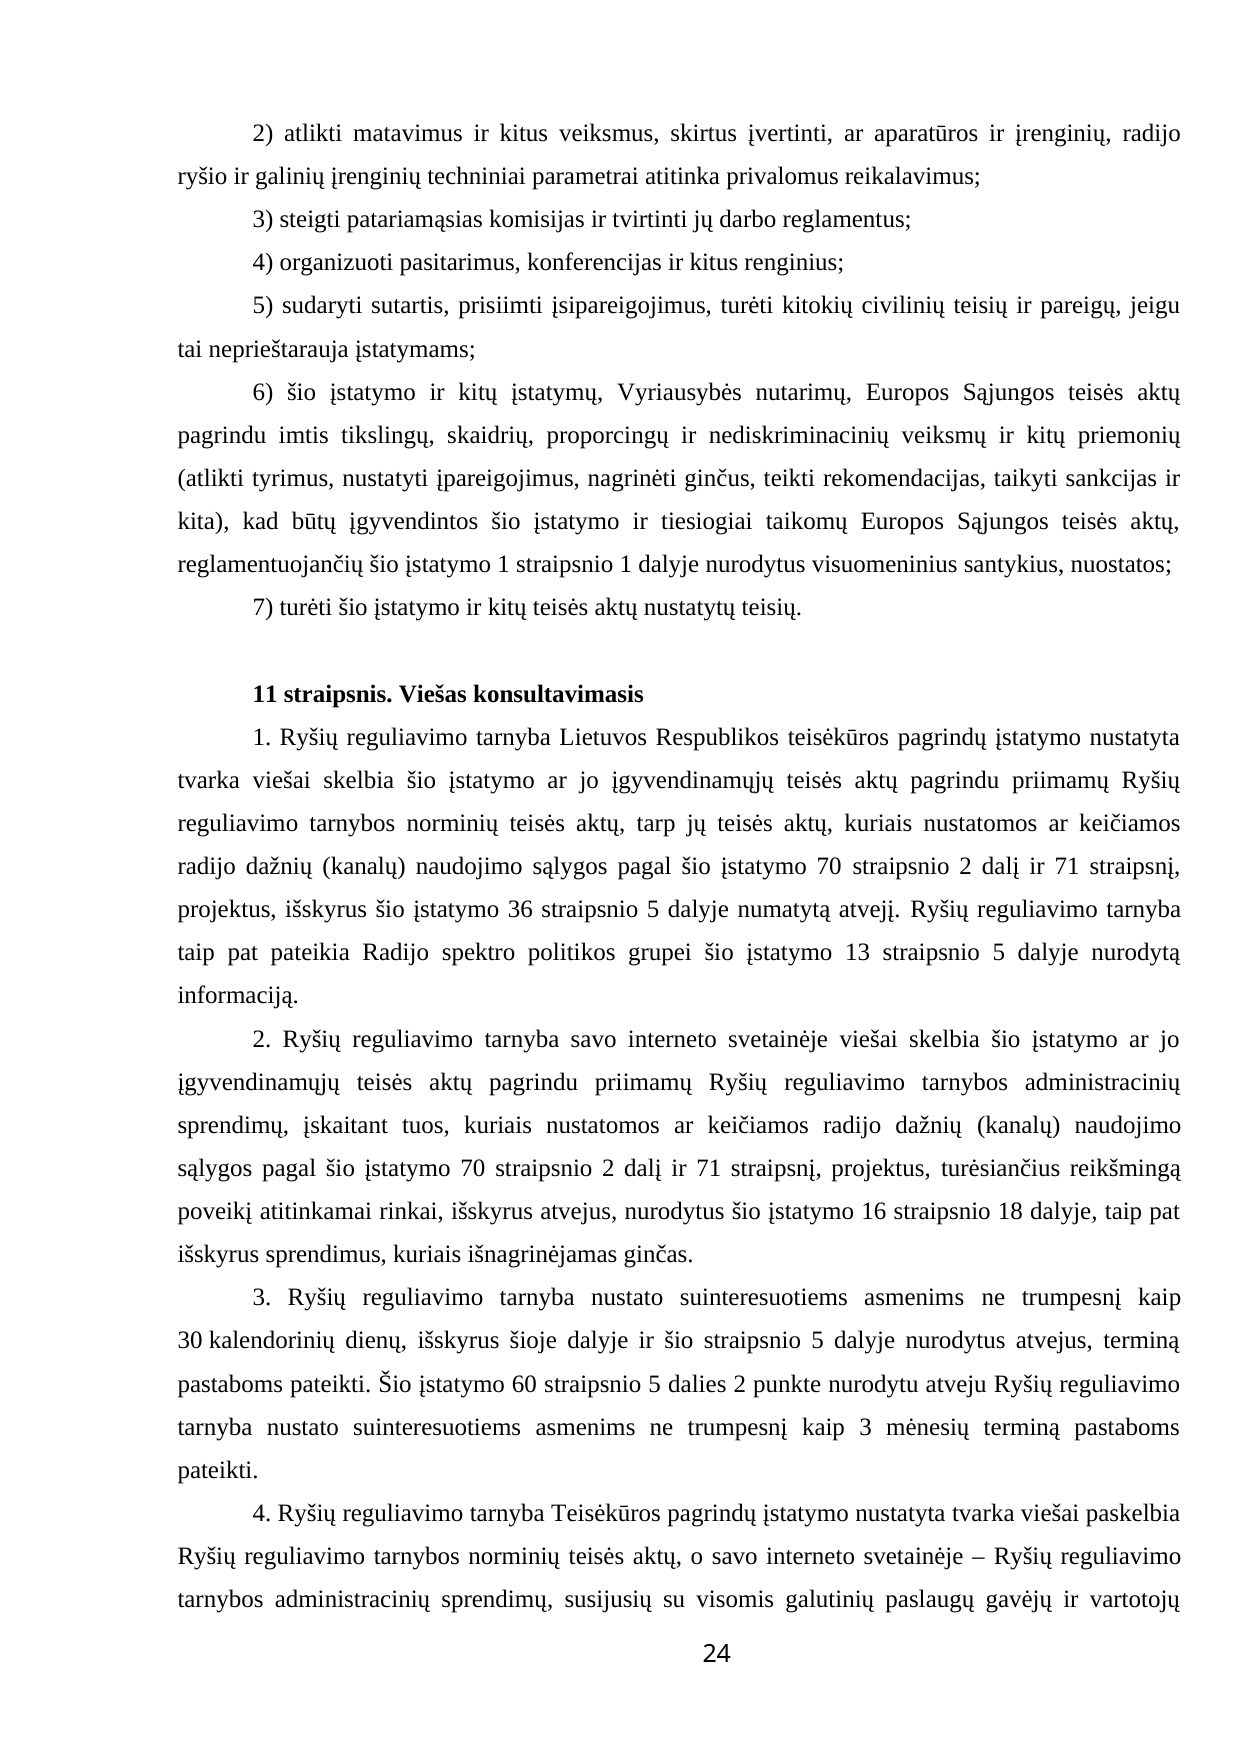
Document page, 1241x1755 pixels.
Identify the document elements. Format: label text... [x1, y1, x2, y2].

text 3) steigti patariamąsias komisijas ir tvirtinti jų darbo reglamentus; [177, 204, 1181, 233]
text 7) turėti šio įstatymo ir kitų teisės aktų nustatytų teisių. [177, 592, 1181, 621]
text 3. Ryšių reguliavimo tarnyba nustato suinteresuotiems asmenims ne trumpesnį kaip 30 kalendorinių dienų, išskyrus šioje dalyje ir šio straipsnio 5 dalyje nurodytus atvejus, terminą pastaboms pateikti. Šio įstatymo 60 straipsnio 5 dalies 2 punkte nurodytu atveju Ryšių reguliavimo tarnyba nustato suinteresuotiems asmenims ne trumpesnį kaip 3 mėnesių terminą pastaboms pateikti. [177, 1282, 1181, 1484]
text 11 straipsnis. Viešas konsultavimasis [177, 679, 1181, 707]
text 4) organizuoti pasitarimus, konferencijas ir kitus renginius; [177, 247, 1181, 276]
text 1. Ryšių reguliavimo tarnyba Lietuvos Respublikos teisėkūros pagrindų įstatymo nustatyta tvarka viešai skelbia šio įstatymo ar jo įgyvendinamųjų teisės aktų pagrindu priimamų Ryšių reguliavimo tarnybos norminių teisės aktų, tarp jų teisės aktų, kuriais nustatomos ar keičiamos radijo dažnių (kanalų) naudojimo sąlygos pagal šio įstatymo 70 straipsnio 2 dalį ir 71 straipsnį, projektus, išskyrus šio įstatymo 36 straipsnio 5 dalyje numatytą atvejį. Ryšių reguliavimo tarnyba taip pat pateikia Radijo spektro politikos grupei šio įstatymo 13 straipsnio 5 dalyje nurodytą informaciją. [177, 722, 1181, 1009]
text 2) atlikti matavimus ir kitus veiksmus, skirtus įvertinti, ar aparatūros ir įrenginių, radijo ryšio ir galinių įrenginių techniniai parametrai atitinka privalomus reikalavimus; [177, 118, 1181, 190]
text 2. Ryšių reguliavimo tarnyba savo interneto svetainėje viešai skelbia šio įstatymo ar jo įgyvendinamųjų teisės aktų pagrindu priimamų Ryšių reguliavimo tarnybos administracinių sprendimų, įskaitant tuos, kuriais nustatomos ar keičiamos radijo dažnių (kanalų) naudojimo sąlygos pagal šio įstatymo 70 straipsnio 2 dalį ir 71 straipsnį, projektus, turėsiančius reikšmingą poveikį atitinkamai rinkai, išskyrus atvejus, nurodytus šio įstatymo 16 straipsnio 18 dalyje, taip pat išskyrus sprendimus, kuriais išnagrinėjamas ginčas. [177, 1024, 1181, 1268]
text 4. Ryšių reguliavimo tarnyba Teisėkūros pagrindų įstatymo nustatyta tvarka viešai paskelbia Ryšių reguliavimo tarnybos norminių teisės aktų, o savo interneto svetainėje – Ryšių reguliavimo tarnybos administracinių sprendimų, susijusių su visomis galutinių paslaugų gavėjų ir vartotojų [177, 1498, 1181, 1613]
text 6) šio įstatymo ir kitų įstatymų, Vyriausybės nutarimų, Europos Sąjungos teisės aktų pagrindu imtis tikslingų, skaidrių, proporcingų ir nediskriminacinių veiksmų ir kitų priemonių (atlikti tyrimus, nustatyti įpareigojimus, nagrinėti ginčus, teikti rekomendacijas, taikyti sankcijas ir kita), kad būtų įgyvendintos šio įstatymo ir tiesiogiai taikomų Europos Sąjungos teisės aktų, reglamentuojančių šio įstatymo 1 straipsnio 1 dalyje nurodytus visuomeninius santykius, nuostatos; [177, 377, 1181, 578]
text 5) sudaryti sutartis, prisiimti įsipareigojimus, turėti kitokių civilinių teisių ir pareigų, jeigu tai neprieštarauja įstatymams; [177, 291, 1181, 362]
